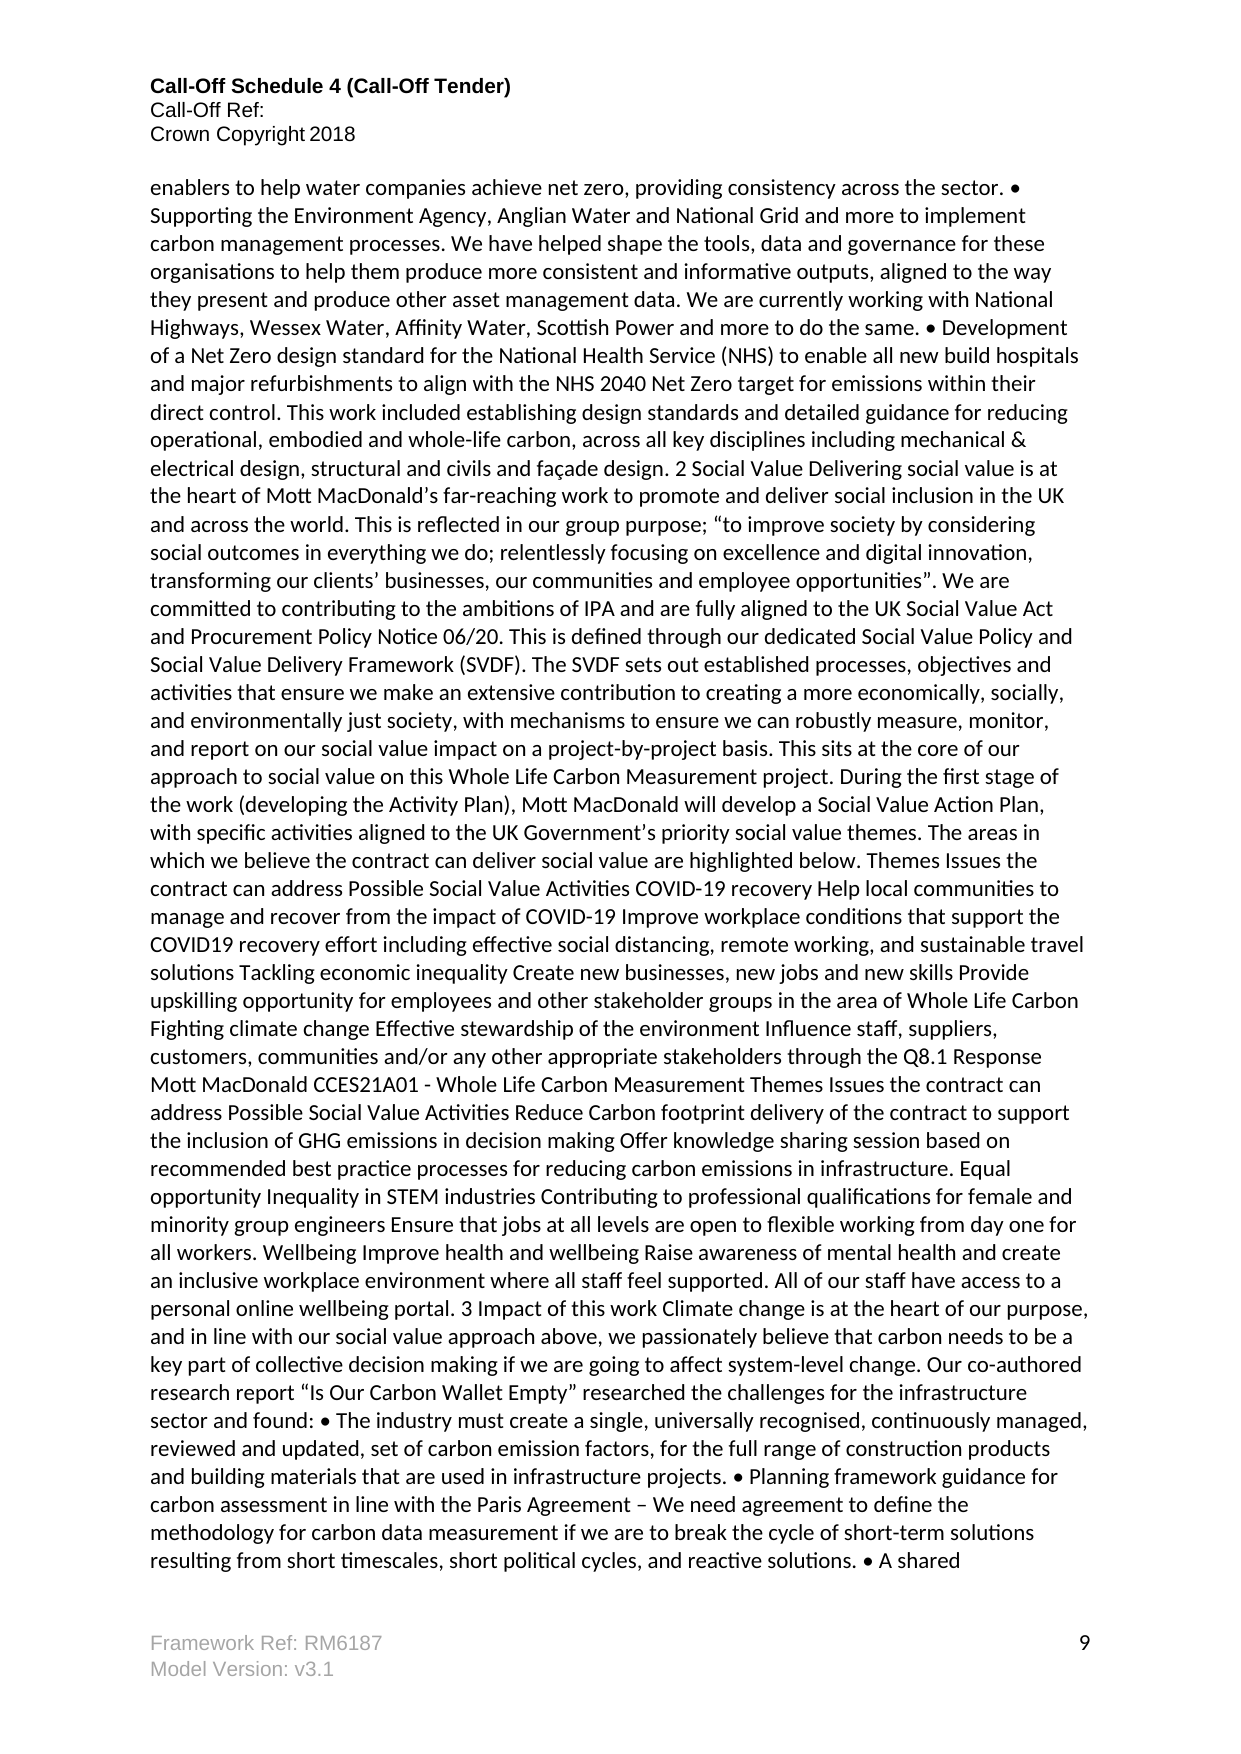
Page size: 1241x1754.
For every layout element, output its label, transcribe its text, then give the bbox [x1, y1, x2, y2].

text enablers to help water companies achieve net zero, providing consistency across the sector. • Supporting the Environment Agency, Anglian Water and National Grid and more to implement carbon management processes. We have helped shape the tools, data and governance for these organisations to help them produce more consistent and informative outputs, aligned to the way they present and produce other asset management data. We are currently working with National Highways, Wessex Water, Affinity Water, Scottish Power and more to do the same. • Development of a Net Zero design standard for the National Health Service (NHS) to enable all new build hospitals and major refurbishments to align with the NHS 2040 Net Zero target for emissions within their direct control. This work included establishing design standards and detailed guidance for reducing operational, embodied and whole-life carbon, across all key disciplines including mechanical & electrical design, structural and civils and façade design. 2 Social Value Delivering social value is at the heart of Mott MacDonald’s far-reaching work to promote and deliver social inclusion in the UK and across the world. This is reflected in our group purpose; “to improve society by considering social outcomes in everything we do; relentlessly focusing on excellence and digital innovation, transforming our clients’ businesses, our communities and employee opportunities”. We are committed to contributing to the ambitions of IPA and are fully aligned to the UK Social Value Act and Procurement Policy Notice 06/20. This is defined through our dedicated Social Value Policy and Social Value Delivery Framework (SVDF). The SVDF sets out established processes, objectives and activities that ensure we make an extensive contribution to creating a more economically, socially, and environmentally just society, with mechanisms to ensure we can robustly measure, monitor, and report on our social value impact on a project-by-project basis. This sits at the core of our approach to social value on this Whole Life Carbon Measurement project. During the first stage of the work (developing the Activity Plan), Mott MacDonald will develop a Social Value Action Plan, with specific activities aligned to the UK Government’s priority social value themes. The areas in which we believe the contract can deliver social value are highlighted below. Themes Issues the contract can address Possible Social Value Activities COVID-19 recovery Help local communities to manage and recover from the impact of COVID-19 Improve workplace conditions that support the COVID19 recovery effort including effective social distancing, remote working, and sustainable travel solutions Tackling economic inequality Create new businesses, new jobs and new skills Provide upskilling opportunity for employees and other stakeholder groups in the area of Whole Life Carbon Fighting climate change Effective stewardship of the environment Influence staff, suppliers, customers, communities and/or any other appropriate stakeholders through the Q8.1 Response Mott MacDonald CCES21A01 - Whole Life Carbon Measurement Themes Issues the contract can address Possible Social Value Activities Reduce Carbon footprint delivery of the contract to support the inclusion of GHG emissions in decision making Offer knowledge sharing session based on recommended best practice processes for reducing carbon emissions in infrastructure. Equal opportunity Inequality in STEM industries Contributing to professional qualifications for female and minority group engineers Ensure that jobs at all levels are open to flexible working from day one for all workers. Wellbeing Improve health and wellbeing Raise awareness of mental health and create an inclusive workplace environment where all staff feel supported. All of our staff have access to a personal online wellbeing portal. 3 Impact of this work Climate change is at the heart of our purpose, and in line with our social value approach above, we passionately believe that carbon needs to be a key part of collective decision making if we are going to affect system-level change. Our co-authored research report “Is Our Carbon Wallet Empty” researched the challenges for the infrastructure sector and found: • The industry must create a single, universally recognised, continuously managed, reviewed and updated, set of carbon emission factors, for the full range of construction products and building materials that are used in infrastructure projects. • Planning framework guidance for carbon assessment in line with the Paris Agreement – We need agreement to define the methodology for carbon data measurement if we are to break the cycle of short-term solutions resulting from short timescales, short political cycles, and reactive solutions. • A shared [150, 173, 1090, 1574]
